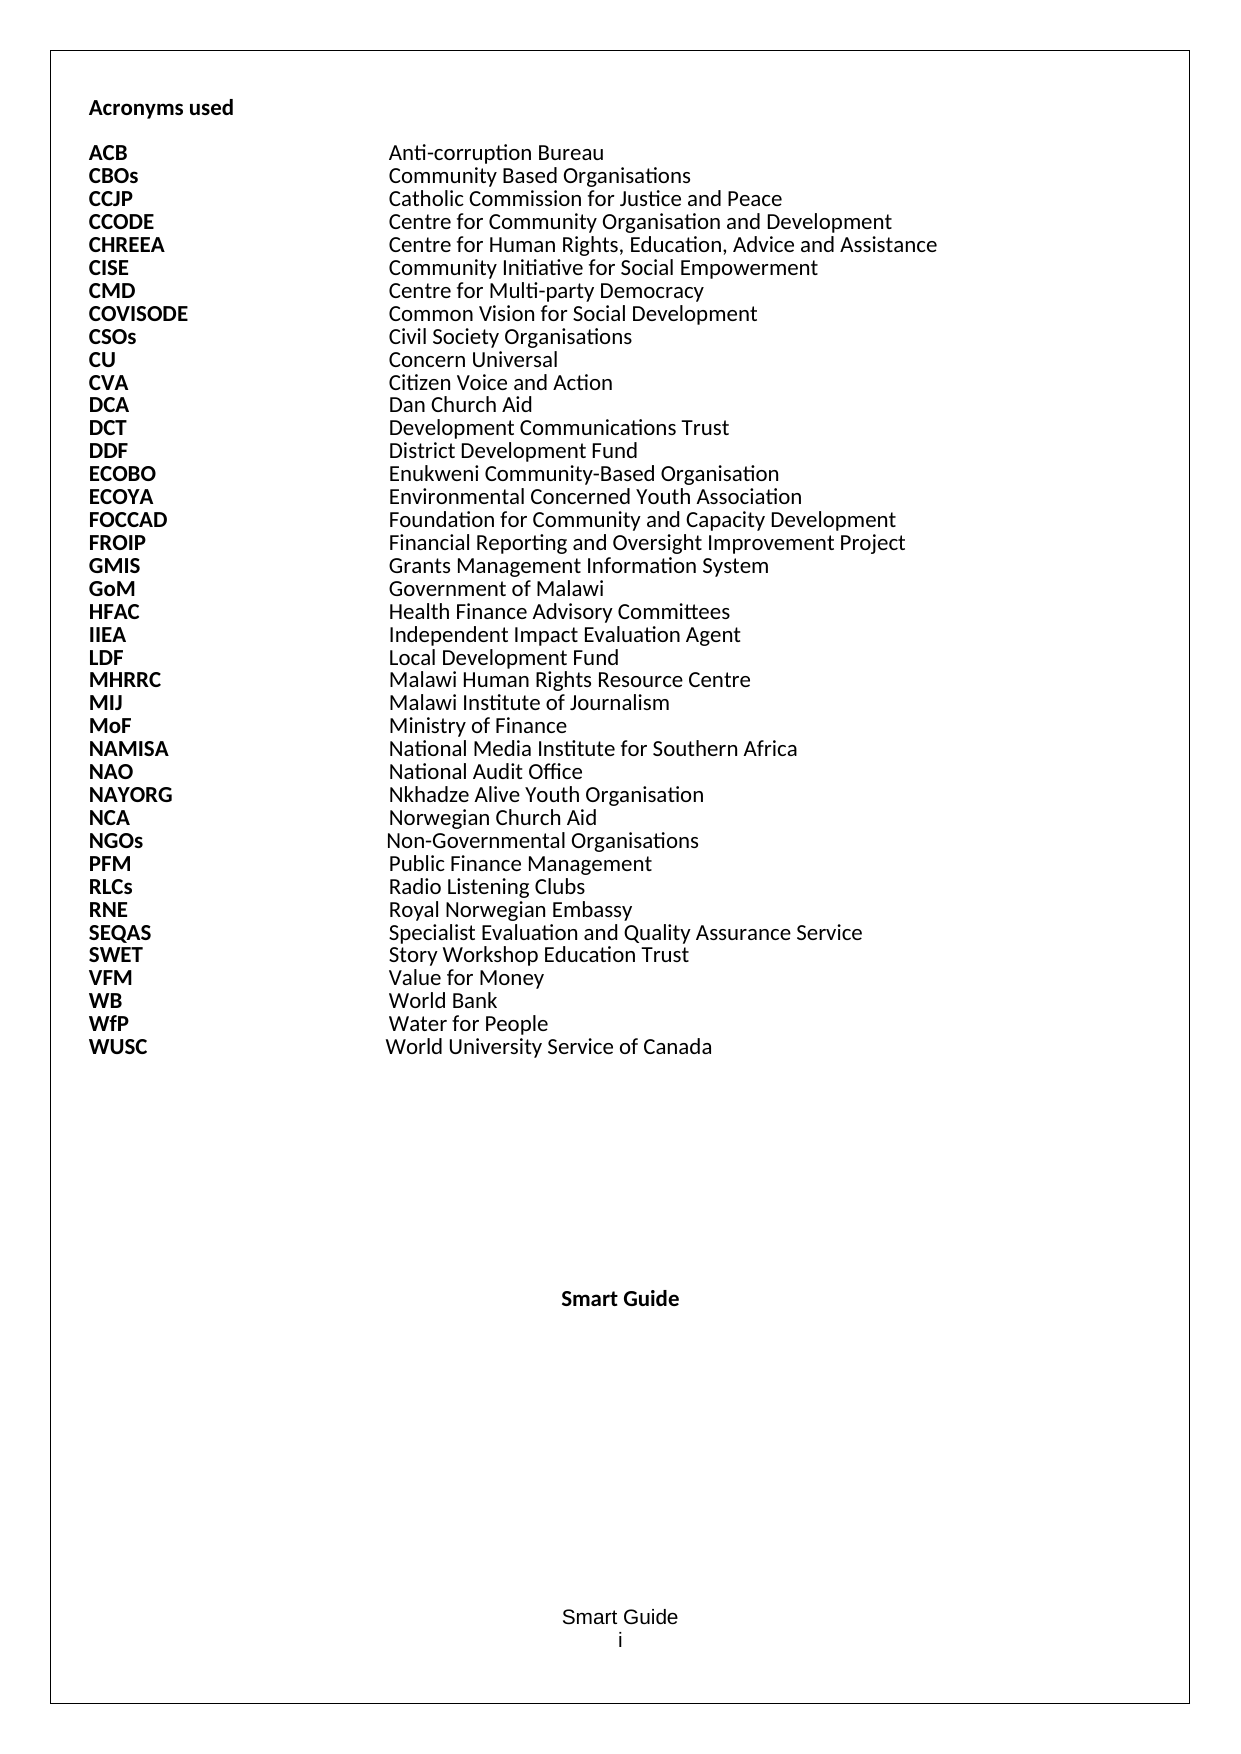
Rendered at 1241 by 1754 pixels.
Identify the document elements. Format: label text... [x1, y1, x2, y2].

text MIJ Malawi Institute of Journalism [89, 694, 1152, 717]
text IIEA Independent Impact Evaluation Agent [89, 625, 1152, 648]
text FOCCAD Foundation for Community and Capacity Development [89, 510, 1152, 533]
text Acronyms used [89, 98, 1152, 121]
text DCA Dan Church Aid [89, 396, 1152, 419]
text RNE Royal Norwegian Embassy [89, 900, 1152, 923]
text WUSC World University Service of Canada [89, 1037, 1152, 1060]
text CMD Centre for Multi-party Democracy [89, 281, 1152, 304]
text ECOYA Environmental Concerned Youth Association [89, 487, 1152, 510]
text MoF Ministry of Finance [89, 717, 1152, 739]
text COVISODE Common Vision for Social Development [89, 304, 1152, 327]
text HFAC Health Finance Advisory Committees [89, 602, 1152, 625]
text CHREEA Centre for Human Rights, Education, Advice and Assistance [89, 235, 1152, 258]
text NAMISA National Media Institute for Southern Africa [89, 739, 1152, 762]
text CSOs Civil Society Organisations [89, 327, 1152, 350]
text WB World Bank [89, 992, 1152, 1014]
text CVA Citizen Voice and Action [89, 373, 1152, 396]
text FROIP Financial Reporting and Oversight Improvement Project [89, 533, 1152, 556]
text MHRRC Malawi Human Rights Resource Centre [89, 671, 1152, 694]
text RLCs Radio Listening Clubs [89, 877, 1152, 900]
text ECOBO Enukweni Community-Based Organisation [89, 464, 1152, 487]
text DCT Development Communications Trust [89, 419, 1152, 442]
text PFM Public Finance Management [89, 854, 1152, 877]
text DDF District Development Fund [89, 442, 1152, 464]
text ACB Anti-corruption Bureau [89, 144, 1152, 167]
text GMIS Grants Management Information System [89, 556, 1152, 579]
text NCA Norwegian Church Aid [89, 808, 1152, 831]
text CCJP Catholic Commission for Justice and Peace [89, 189, 1152, 212]
text NAO National Audit Office [89, 762, 1152, 785]
text SWET Story Workshop Education Trust [89, 946, 1152, 969]
text VFM Value for Money [89, 969, 1152, 992]
text NAYORG Nkhadze Alive Youth Organisation [89, 785, 1152, 808]
text CU Concern Universal [89, 350, 1152, 373]
text CCODE Centre for Community Organisation and Development [89, 212, 1152, 235]
text LDF Local Development Fund [89, 648, 1152, 671]
text CBOs Community Based Organisations [89, 167, 1152, 189]
text CISE Community Initiative for Social Empowerment [89, 258, 1152, 281]
text SEQAS Specialist Evaluation and Quality Assurance Service [89, 923, 1152, 946]
text Smart Guide [89, 1289, 1152, 1312]
text NGOs Non-Governmental Organisations [89, 831, 1152, 854]
text GoM Government of Malawi [89, 579, 1152, 602]
text WfP Water for People [89, 1014, 1152, 1037]
